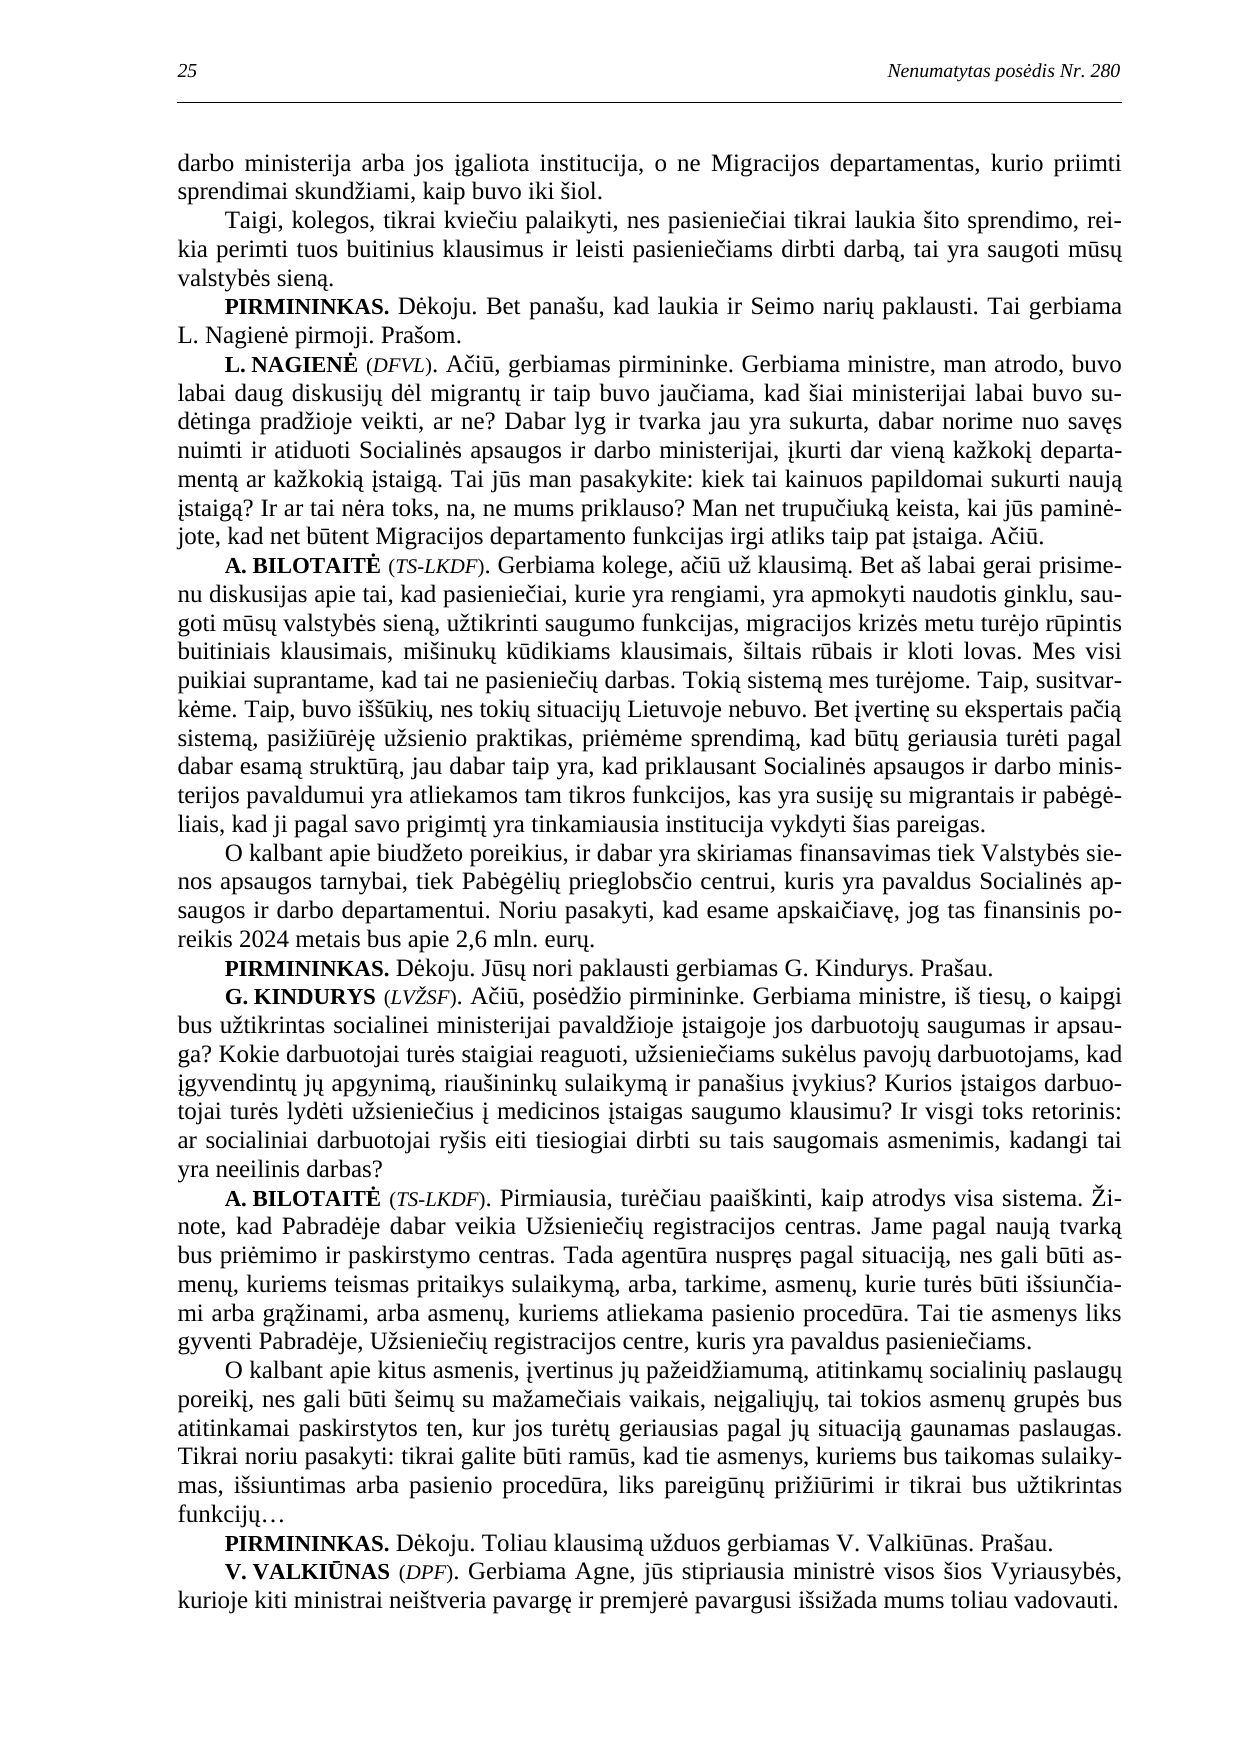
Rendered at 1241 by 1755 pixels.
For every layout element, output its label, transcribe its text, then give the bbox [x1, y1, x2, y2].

text L. NAGIENĖ (DFVL). Ačiū, ger­bia­mas pir­mi­nin­ke. Ger­bia­ma mi­nist­re, man at­ro­do, bu­vo la­bai daug dis­ku­si­jų dėl mig­ran­tų ir taip bu­vo jau­čia­ma, kad šiai mi­nis­te­ri­jai la­bai bu­vo su­dėtin­ga pra­džio­je veik­ti, ar ne? Da­bar lyg ir tvar­ka jau yra su­kur­ta, da­bar no­ri­me nuo sa­vęs nuim­ti ir ati­duo­ti So­cia­li­nės ap­sau­gos ir dar­bo mi­nis­te­ri­jai, įkur­ti dar vie­ną kaž­ko­kį de­par­ta­men­tą ar kaž­ko­kią įstai­gą. Tai jūs man pa­sa­ky­ki­te: kiek tai kai­nuos pa­pil­do­mai su­kur­ti nau­ją įstai­gą? Ir ar tai nė­ra toks, na, ne mums pri­klau­so? Man net tru­pu­čiu­ką keis­ta, kai jūs pa­mi­nė­jo­te, kad net bū­tent Mig­ra­ci­jos de­par­ta­men­to funk­ci­jas ir­gi at­liks taip pat įstai­ga. Ačiū. [177, 349, 1122, 550]
text V. VALKIŪNAS (DPF). Ger­bia­ma Ag­ne, jūs stip­riau­sia mi­nist­rė vi­sos šios Vy­riau­sy­bės, ku­rio­je ki­ti mi­nist­rai ne­iš­tve­ria pa­var­gę ir prem­je­rė pa­var­gu­si iš­si­ža­da mums to­liau va­do­vau­ti. [177, 1556, 1122, 1614]
text PIRMININKAS. Dė­ko­ju. Jū­sų no­ri pa­klaus­ti ger­bia­mas G. Kin­du­rys. Pra­šau. [177, 953, 1122, 981]
text O kal­bant apie biu­dže­to po­rei­kius, ir da­bar yra ski­ria­mas fi­nan­sa­vi­mas tiek Vals­ty­bės sie­nos ap­sau­gos tar­ny­bai, tiek Pa­bė­gė­lių prie­globs­čio cen­trui, ku­ris yra pa­val­dus So­cia­li­nės ap­sau­gos ir dar­bo de­par­ta­men­tui. No­riu pa­sa­ky­ti, kad esa­me ap­skai­čia­vę, jog tas fi­nan­si­nis po­rei­kis 2024 me­tais bus apie 2,6 mln. eu­rų. [177, 838, 1122, 953]
text PIRMININKAS. Dė­ko­ju. Bet pa­na­šu, kad lau­kia ir Sei­mo na­rių pa­klaus­ti. Tai ger­bia­ma L. Na­gie­nė pir­mo­ji. Pra­šom. [177, 291, 1122, 349]
text A. BILOTAITĖ (TS-LKDF). Ger­bia­ma ko­le­ge, ačiū už klau­si­mą. Bet aš la­bai ge­rai pri­si­me­nu dis­ku­si­jas apie tai, kad pa­sie­nie­čiai, ku­rie yra ren­gia­mi, yra ap­mo­ky­ti nau­do­tis gin­klu, sau­go­ti mū­sų vals­ty­bės sie­ną, už­tik­rin­ti sau­gu­mo funk­ci­jas, mig­ra­ci­jos kri­zės me­tu tu­rė­jo rū­pin­tis bui­ti­niais klau­si­mais, mi­ši­nu­kų kū­di­kiams klau­si­mais, šil­tais rū­bais ir klo­ti lo­vas. Mes vi­si pui­kiai su­pran­ta­me, kad tai ne pa­sie­nie­čių dar­bas. To­kią sis­te­mą mes tu­rė­jo­me. Taip, su­si­tvar­kė­me. Taip, bu­vo iš­šū­kių, nes to­kių si­tu­a­ci­jų Lie­tu­vo­je ne­bu­vo. Bet įver­ti­nę su eks­per­tais pa­čią sis­te­mą, pa­si­žiū­rė­ję už­sie­nio prak­ti­kas, pri­ėmė­me spren­di­mą, kad bū­tų ge­riau­sia tu­rė­ti pa­gal da­bar esa­mą struk­tū­rą, jau da­bar taip yra, kad pri­klau­sant So­cia­li­nės ap­sau­gos ir dar­bo mi­nis­te­ri­jos pa­val­du­mui yra at­lie­ka­mos tam tik­ros funk­ci­jos, kas yra su­si­ję su mig­ran­tais ir pa­bė­gė­liais, kad ji pa­gal sa­vo pri­gim­tį yra tin­ka­miausia ins­ti­tu­ci­ja vyk­dy­ti šias pa­rei­gas. [177, 550, 1122, 838]
text dar­bo mi­nis­te­ri­ja ar­ba jos įga­lio­ta ins­ti­tu­ci­ja, o ne Mig­ra­ci­jos de­par­ta­men­tas, ku­rio pri­im­ti spren­di­mai skun­džia­mi, kaip bu­vo iki šiol. [177, 148, 1122, 205]
text PIRMININKAS. Dė­ko­ju. To­liau klau­si­mą už­duos ger­bia­mas V. Val­kiū­nas. Pra­šau. [177, 1528, 1122, 1556]
text G. KINDURYS (LVŽSF). Ačiū, po­sė­džio pir­mi­nin­ke. Ger­bia­ma mi­nist­re, iš tie­sų, o kaip­gi bus už­tik­rin­tas so­cia­li­nei mi­nis­te­ri­jai pa­val­džio­je įstai­go­je jos dar­buo­to­jų sau­gu­mas ir ap­sau­ga? Ko­kie dar­buo­to­jai tu­rės stai­giai re­a­guo­ti, už­sie­nie­čiams su­kė­lus pa­vo­jų dar­buo­to­jams, kad įgy­ven­din­tų jų ap­gy­ni­mą, riau­ši­nin­kų su­lai­ky­mą ir pa­na­šius įvy­kius? Ku­rios įstai­gos dar­buo­to­jai tu­rės ly­dė­ti už­sie­nie­čius į me­di­ci­nos įstai­gas sau­gu­mo klau­si­mu? Ir vis­gi toks re­to­ri­nis: ar so­cia­li­niai dar­buo­to­jai ry­šis ei­ti tie­sio­giai dirb­ti su tais sau­go­mais as­me­ni­mis, ka­dan­gi tai yra ne­ei­li­nis dar­bas? [177, 981, 1122, 1183]
text O kal­bant apie ki­tus as­me­nis, įver­ti­nus jų pa­žei­džia­mu­mą, ati­tin­ka­mų so­cia­li­nių pa­slau­gų po­rei­kį, nes ga­li bū­ti šei­mų su ma­ža­me­čiais vai­kais, ne­įga­liųjų, tai to­kios as­me­nų gru­pės bus ati­tin­ka­mai pa­skirs­ty­tos ten, kur jos tu­rė­tų ge­riau­sias pa­gal jų si­tu­a­ci­ją gau­na­mas pa­slau­gas. Tik­rai no­riu pa­sa­ky­ti: tik­rai ga­li­te bū­ti ra­mūs, kad tie as­me­nys, ku­riems bus tai­ko­mas su­lai­ky­mas, iš­siun­ti­mas ar­ba pa­sie­nio pro­ce­dū­ra, liks pa­rei­gū­nų pri­žiū­ri­mi ir tik­rai bus už­tik­rin­tas funk­ci­jų… [177, 1355, 1122, 1528]
text Tai­gi, ko­le­gos, tik­rai kvie­čiu pa­lai­ky­ti, nes pa­sie­nie­čiai tik­rai lau­kia ši­to spren­di­mo, rei­kia per­im­ti tuos bui­ti­nius klau­si­mus ir leis­ti pa­sie­nie­čiams dirb­ti dar­bą, tai yra sau­go­ti mū­sų vals­ty­bės sie­ną. [177, 205, 1122, 291]
text A. BILOTAITĖ (TS-LKDF). Pir­miau­sia, tu­rė­čiau pa­aiš­kin­ti, kaip at­ro­dys vi­sa sis­te­ma. Ži­no­te, kad Pa­bra­dė­je da­bar vei­kia Už­sie­nie­čių re­gist­ra­ci­jos cen­tras. Ja­me pa­gal nau­ją tvar­ką bus pri­ėmi­mo ir pa­skirs­ty­mo cen­tras. Ta­da agen­tū­ra nu­spręs pa­gal si­tu­a­ci­ją, nes ga­li bū­ti as­me­nų, ku­riems teis­mas pri­tai­kys su­lai­ky­mą, ar­ba, tar­ki­me, as­me­nų, ku­rie tu­rės bū­ti iš­siun­čia­mi ar­ba grą­ži­na­mi, ar­ba as­me­nų, ku­riems at­lie­ka­ma pa­sie­nio pro­ce­dū­ra. Tai tie as­me­nys liks gy­ven­ti Pa­bra­dė­je, Už­sie­nie­čių re­gist­ra­ci­jos cen­tre, ku­ris yra pa­val­dus pa­sie­nie­čiams. [177, 1183, 1122, 1355]
